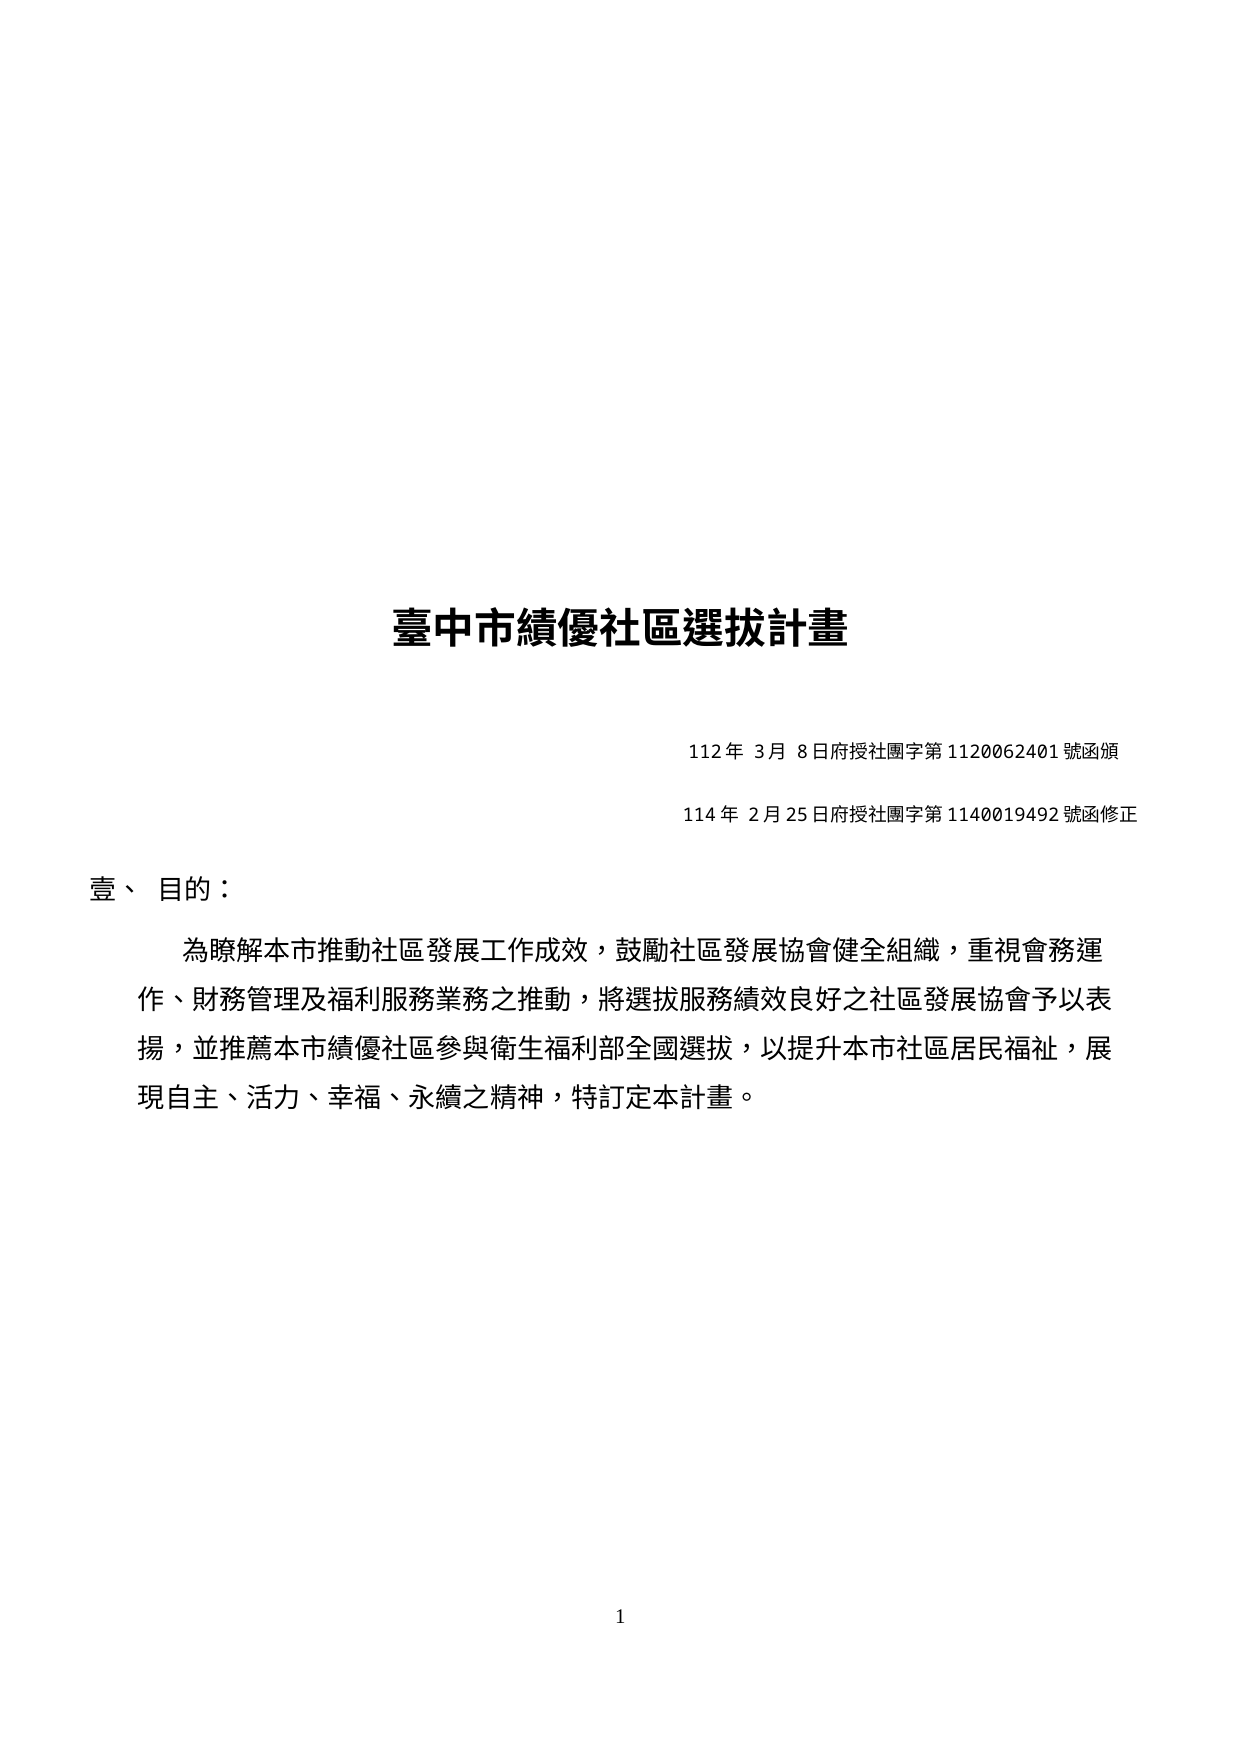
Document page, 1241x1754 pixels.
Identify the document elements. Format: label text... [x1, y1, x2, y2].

table_header 臺中市績優社區選拔計畫 112年 3月 8日府授社團字第1120062401號函頒 114年 2月25日府授社團字第1140019492號函修正 [91, 565, 1149, 834]
table_cell 目的： 為瞭解本市推動社區發展工作成效，鼓勵社區發展協會健全組織，重視會務運作、財務管理及福利服務業務之推動，將選拔服務績效良好之社區發展協會予以表揚，並推薦本市績優社區參與衛生福利部全國選拔，以提升本市社區居民福祉，展現自主、活力、幸福、永續之精神，特訂定本計畫。 依據： 社區發展工作綱要第21條、第22條。 衛生福利部社區發展工作-金卓越社區選拔計畫第3點第1款。 [91, 834, 1149, 1122]
